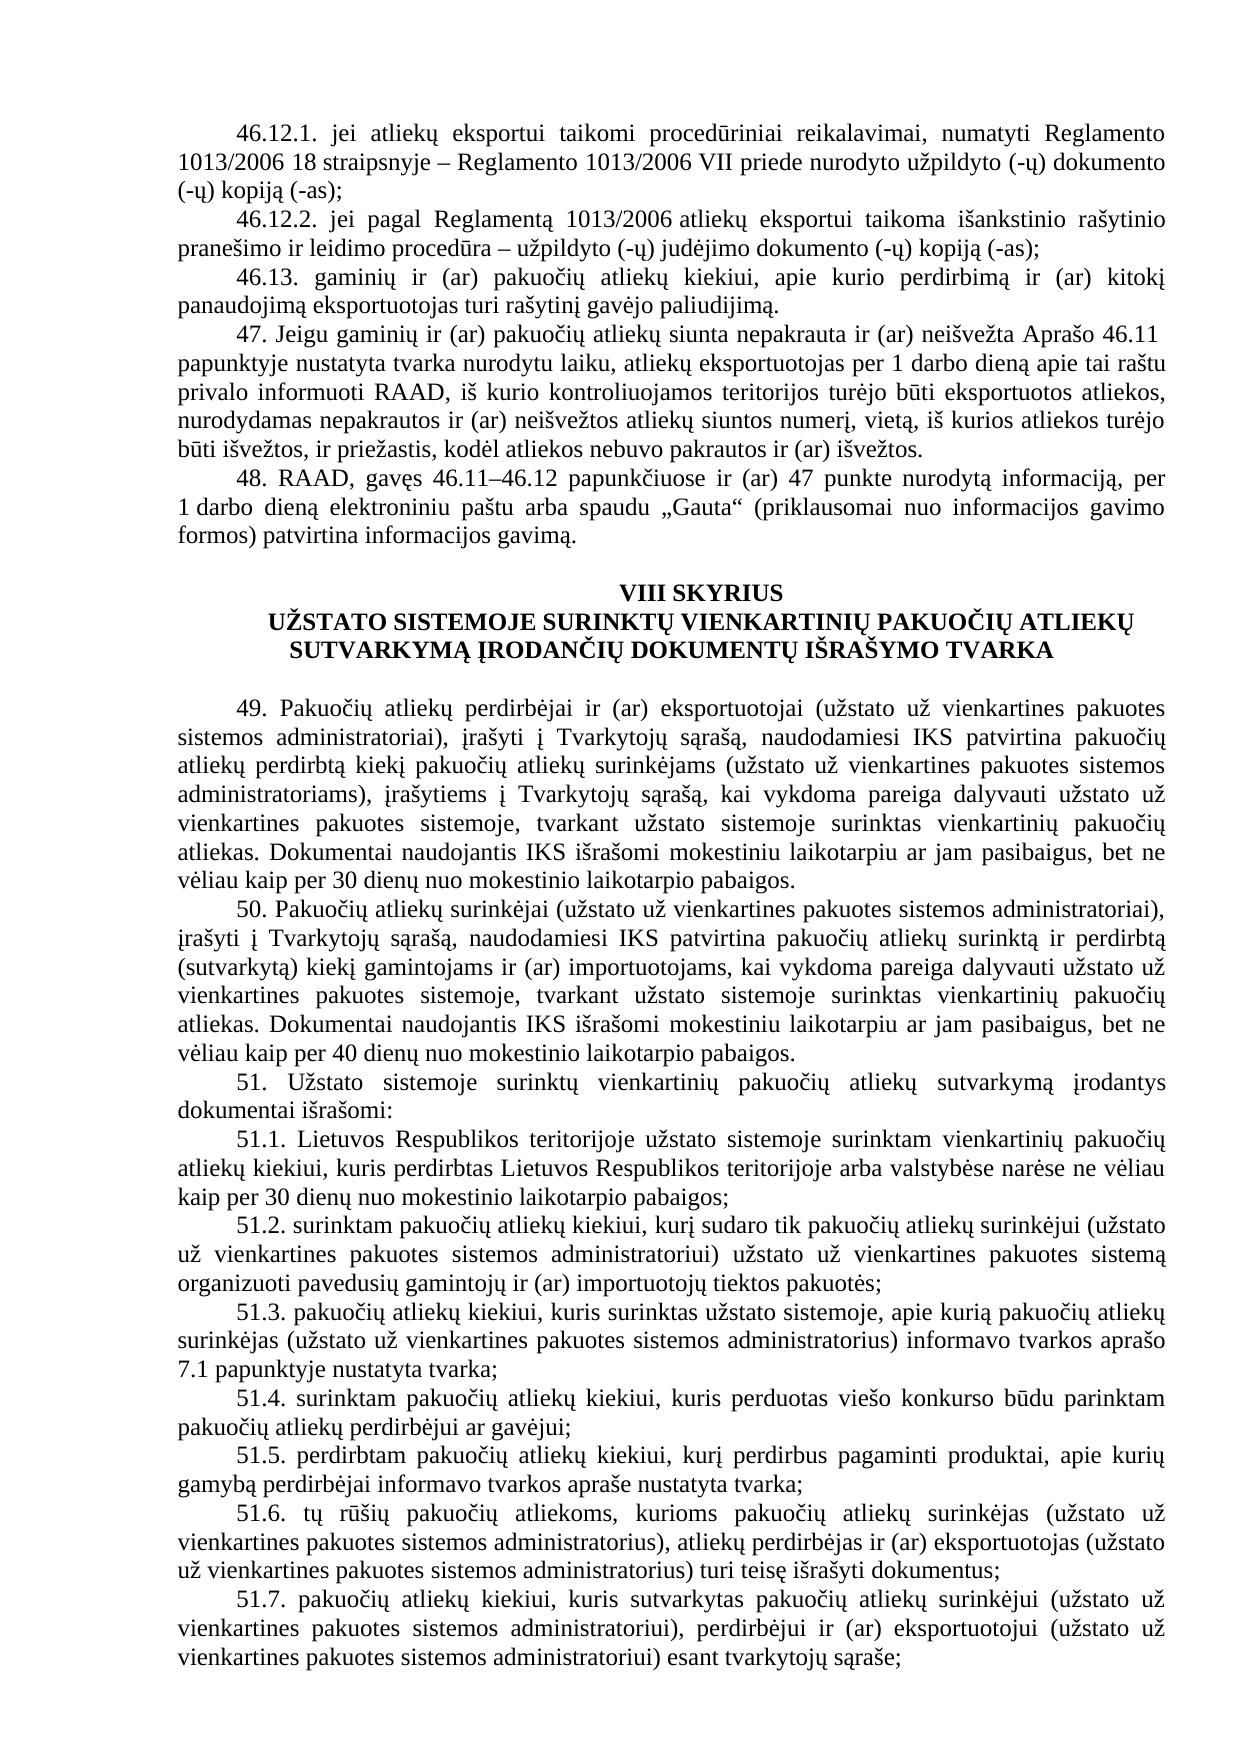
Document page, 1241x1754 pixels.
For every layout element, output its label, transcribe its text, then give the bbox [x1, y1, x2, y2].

text 51.1. Lietuvos Respublikos teritorijoje užstato sistemoje surinktam vienkartinių pakuočių atliekų kiekiui, kuris perdirbtas Lietuvos Respublikos teritorijoje arba valstybėse narėse ne vėliau kaip per 30 dienų nuo mokestinio laikotarpio pabaigos; [177, 1124, 1166, 1211]
text VIII skyrius [177, 578, 1166, 607]
text 51.2. surinktam pakuočių atliekų kiekiui, kurį sudaro tik pakuočių atliekų surinkėjui (užstato už vienkartines pakuotes sistemos administratoriui) užstato už vienkartines pakuotes sistemą organizuoti pavedusių gamintojų ir (ar) importuotojų tiektos pakuotės; [177, 1211, 1166, 1297]
text 51. Užstato sistemoje surinktų vienkartinių pakuočių atliekų sutvarkymą įrodantys dokumentai išrašomi: [177, 1067, 1166, 1124]
text 46.13. gaminių ir (ar) pakuočių atliekų kiekiui, apie kurio perdirbimą ir (ar) kitokį panaudojimą eksportuotojas turi rašytinį gavėjo paliudijimą. [177, 262, 1166, 319]
text 46.12.1. jei atliekų eksportui taikomi procedūriniai reikalavimai, numatyti Reglamento 1013/2006 18 straipsnyje – Reglamento 1013/2006 VII priede nurodyto užpildyto (-ų) dokumento (-ų) kopiją (-as); [177, 118, 1166, 204]
text 51.3. pakuočių atliekų kiekiui, kuris surinktas užstato sistemoje, apie kurią pakuočių atliekų surinkėjas (užstato už vienkartines pakuotes sistemos administratorius) informavo tvarkos aprašo 7.1 papunktyje nustatyta tvarka; [177, 1297, 1166, 1383]
text 51.5. perdirbtam pakuočių atliekų kiekiui, kurį perdirbus pagaminti produktai, apie kurių gamybą perdirbėjai informavo tvarkos apraše nustatyta tvarka; [177, 1441, 1166, 1498]
text 47. Jeigu gaminių ir (ar) pakuočių atliekų siunta nepakrauta ir (ar) neišvežta Aprašo 46.11 papunktyje nustatyta tvarka nurodytu laiku, atliekų eksportuotojas per 1 darbo dieną apie tai raštu privalo informuoti RAAD, iš kurio kontroliuojamos teritorijos turėjo būti eksportuotos atliekos, nurodydamas nepakrautos ir (ar) neišvežtos atliekų siuntos numerį, vietą, iš kurios atliekos turėjo būti išvežtos, ir priežastis, kodėl atliekos nebuvo pakrautos ir (ar) išvežtos. [177, 319, 1166, 463]
text užstato sistemoje surinktų vienkartinių PAKUOČIŲ ATLIEKŲ SUTVARKYMĄ ĮRODANČIŲ DOKUMENTŲ IŠRAŠYMO TVARKA [177, 607, 1166, 664]
text 46.12.2. jei pagal Reglamentą 1013/2006 atliekų eksportui taikoma išankstinio rašytinio pranešimo ir leidimo procedūra – užpildyto (-ų) judėjimo dokumento (-ų) kopiją (-as); [177, 204, 1166, 262]
text 48. RAAD, gavęs 46.11–46.12 papunkčiuose ir (ar) 47 punkte nurodytą informaciją, per 1 darbo dieną elektroniniu paštu arba spaudu „Gauta“ (priklausomai nuo informacijos gavimo formos) patvirtina informacijos gavimą. [177, 463, 1166, 549]
text 49. Pakuočių atliekų perdirbėjai ir (ar) eksportuotojai (užstato už vienkartines pakuotes sistemos administratoriai), įrašyti į Tvarkytojų sąrašą, naudodamiesi IKS patvirtina pakuočių atliekų perdirbtą kiekį pakuočių atliekų surinkėjams (užstato už vienkartines pakuotes sistemos administratoriams), įrašytiems į Tvarkytojų sąrašą, kai vykdoma pareiga dalyvauti užstato už vienkartines pakuotes sistemoje, tvarkant užstato sistemoje surinktas vienkartinių pakuočių atliekas. Dokumentai naudojantis IKS išrašomi mokestiniu laikotarpiu ar jam pasibaigus, bet ne vėliau kaip per 30 dienų nuo mokestinio laikotarpio pabaigos. [177, 693, 1166, 894]
text 51.6. tų rūšių pakuočių atliekoms, kurioms pakuočių atliekų surinkėjas (užstato už vienkartines pakuotes sistemos administratorius), atliekų perdirbėjas ir (ar) eksportuotojas (užstato už vienkartines pakuotes sistemos administratorius) turi teisę išrašyti dokumentus; [177, 1498, 1166, 1584]
text 51.7. pakuočių atliekų kiekiui, kuris sutvarkytas pakuočių atliekų surinkėjui (užstato už vienkartines pakuotes sistemos administratoriui), perdirbėjui ir (ar) eksportuotojui (užstato už vienkartines pakuotes sistemos administratoriui) esant tvarkytojų sąraše; [177, 1584, 1166, 1671]
text 51.4. surinktam pakuočių atliekų kiekiui, kuris perduotas viešo konkurso būdu parinktam pakuočių atliekų perdirbėjui ar gavėjui; [177, 1383, 1166, 1441]
text 50. Pakuočių atliekų surinkėjai (užstato už vienkartines pakuotes sistemos administratoriai), įrašyti į Tvarkytojų sąrašą, naudodamiesi IKS patvirtina pakuočių atliekų surinktą ir perdirbtą (sutvarkytą) kiekį gamintojams ir (ar) importuotojams, kai vykdoma pareiga dalyvauti užstato už vienkartines pakuotes sistemoje, tvarkant užstato sistemoje surinktas vienkartinių pakuočių atliekas. Dokumentai naudojantis IKS išrašomi mokestiniu laikotarpiu ar jam pasibaigus, bet ne vėliau kaip per 40 dienų nuo mokestinio laikotarpio pabaigos. [177, 894, 1166, 1067]
